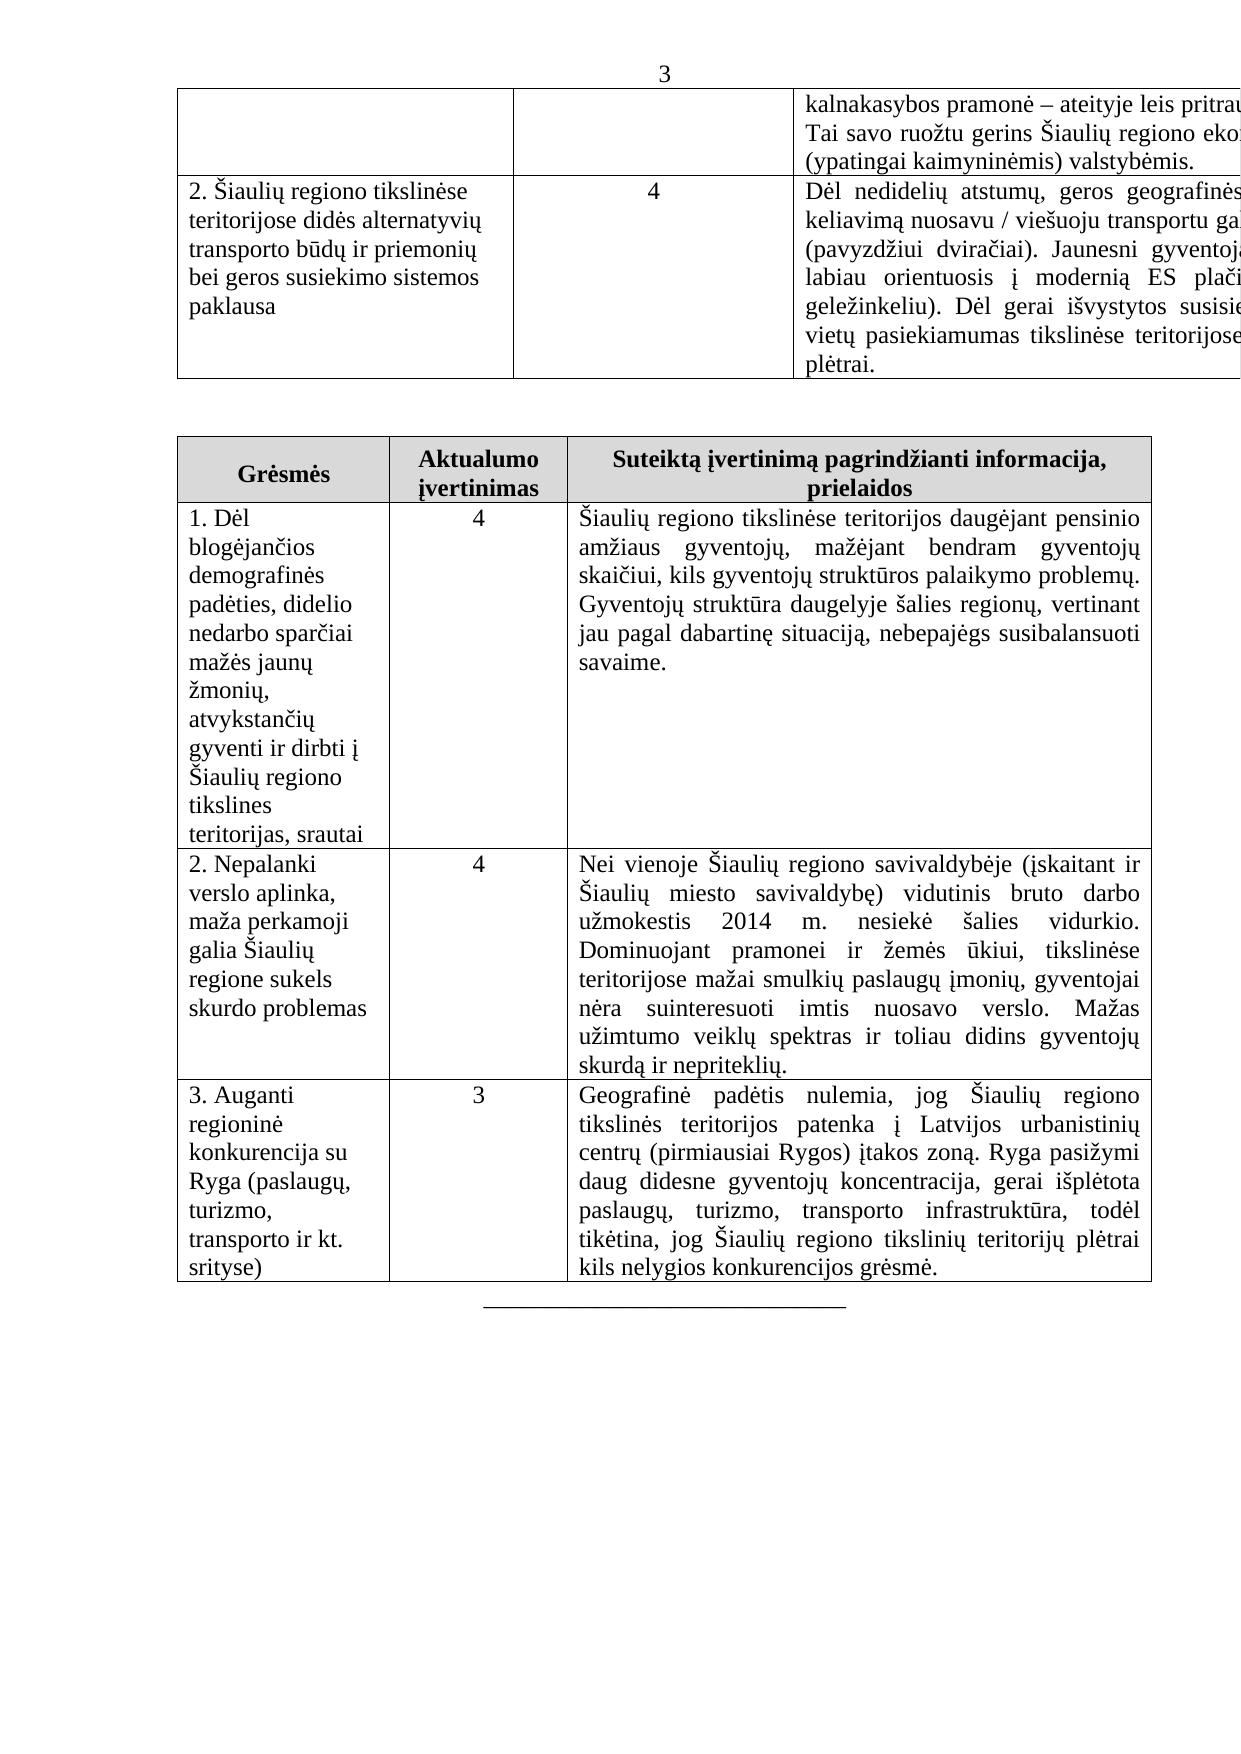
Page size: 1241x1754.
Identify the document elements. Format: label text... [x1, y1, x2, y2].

table_header Grėsmės [178, 437, 389, 502]
table_cell Nei vienoje Šiaulių regiono savivaldybėje (įskaitant ir Šiaulių miesto savivaldybę) vidutinis bruto darbo užmokestis 2014 m. nesiekė šalies vidurkio. Dominuojant pramonei ir žemės ūkiui, tikslinėse teritorijose mažai smulkių paslaugų įmonių, gyventojai nėra suinteresuoti imtis nuosavo verslo. Mažas užimtumo veiklų spektras ir toliau didins gyventojų skurdą ir nepriteklių. [568, 849, 1151, 1079]
table_cell 3. Auganti regioninė konkurencija su Ryga (paslaugų, turizmo, transporto ir kt. srityse) [178, 1080, 389, 1281]
table_cell Geografinė padėtis nulemia, jog Šiaulių regiono tikslinės teritorijos patenka į Latvijos urbanistinių centrų (pirmiausiai Rygos) įtakos zoną. Ryga pasižymi daug didesne gyventojų koncentracija, gerai išplėtota paslaugų, turizmo, transporto infrastruktūra, todėl tikėtina, jog Šiaulių regiono tikslinių teritorijų plėtrai kils nelygios konkurencijos grėsmė. [568, 1080, 1151, 1281]
table_cell Dėl nedidelių atstumų, geros geografinės padėties, tikslinėse ir susietose teritorijose keliavimą nuosavu / viešuoju transportu gali papildyti alternatyvios transporto priemonės (pavyzdžiui dviračiai). Jaunesni gyventojai, didėjant ekologiniam sąmoningumui, vis labiau orientuosis į modernią ES plačiai taikomą keliavimo praktiką (dviračiais, geležinkeliu). Dėl gerai išvystytos susisiekimo infrastruktūros pagerės sukurtų darbo vietų pasiekiamumas tikslinėse teritorijose, tai viena esminių sąlygų sėkmingai miestų plėtrai. [794, 176, 1240, 377]
table_cell 4 [514, 176, 793, 377]
table_cell 2. Nepalanki verslo aplinka, maža perkamoji galia Šiaulių regione sukels skurdo problemas [178, 849, 389, 1079]
table_cell Šiaulių regiono tikslinėse teritorijos daugėjant pensinio amžiaus gyventojų, mažėjant bendram gyventojų skaičiui, kils gyventojų struktūros palaikymo problemų. Gyventojų struktūra daugelyje šalies regionų, vertinant jau pagal dabartinę situaciją, nebepajėgs susibalansuoti savaime. [568, 503, 1151, 848]
table_header Aktualumo įvertinimas [390, 437, 567, 502]
table_cell 4 [390, 849, 567, 1079]
table_cell 1. Dėl blogėjančios demografinės padėties, didelio nedarbo sparčiai mažės jaunų žmonių, atvykstančių gyventi ir dirbti į Šiaulių regiono tikslines teritorijas, srautai [178, 503, 389, 848]
table_cell 4 [390, 503, 567, 848]
table_cell Pramonės grąžinimo iš trečiųjų šalių į Europą klausimas vis aktyviau keliamas ES lygmeniu – 2014 m. Europos konkurencingumo ataskaitoje „Padėti įmonėms augti“, 2014 m. valstybių narių konkurencingumo ataskaitoje „Europos reindustrializacija“ ir kituose ES politinės darbotvarkės dokumentuose. Palankias prielaidas pramonės plėtrai Europoje sudaro brangstanti darbo jėga Kinijoje. Lyginant su kitais pasaulio regionais, Europa turi tokius konkurencinius pranašumus, kaip aukštos kvalifikacijos darbuotojai, didelė dalis eksportuojamų prekių pridėtinės vertės sukuriama vienoje šalyje ir lyginamieji pranašumai, susiję su sudėtingais ir aukštos kokybės gaminiais. Mažėjant gamybos iškėlimui į trečiaisiais šalis iš grąžinant dalį gamybos į Europą, šia galimybe galės pasinaudoti ir Šiaulių regiono savivaldybės. Šiaulių regiono savivaldybėse sutelkta specifinė žemų ir vidutinių technologijų pramonė – statybinių medžiagų gamyba, žemės ūkio produkcijos gamyba ir perdirbimas, kalnakasybos pramonė – ateityje leis pritraukti investuoti pasirengusių užsienio partnerių. Tai savo ruožtu gerins Šiaulių regiono ekonominius rodiklius, stiprins ryšius su Europos (ypatingai kaimyninėmis) valstybėmis. [794, 89, 1240, 175]
table_cell 3 [390, 1080, 567, 1281]
table_cell [514, 89, 793, 175]
table_cell [178, 89, 513, 175]
table_cell 2. Šiaulių regiono tikslinėse teritorijose didės alternatyvių transporto būdų ir priemonių bei geros susiekimo sistemos paklausa [178, 176, 513, 377]
text _____________________________ [177, 1282, 1152, 1311]
table_header Suteiktą įvertinimą pagrindžianti informacija, prielaidos [568, 437, 1151, 502]
